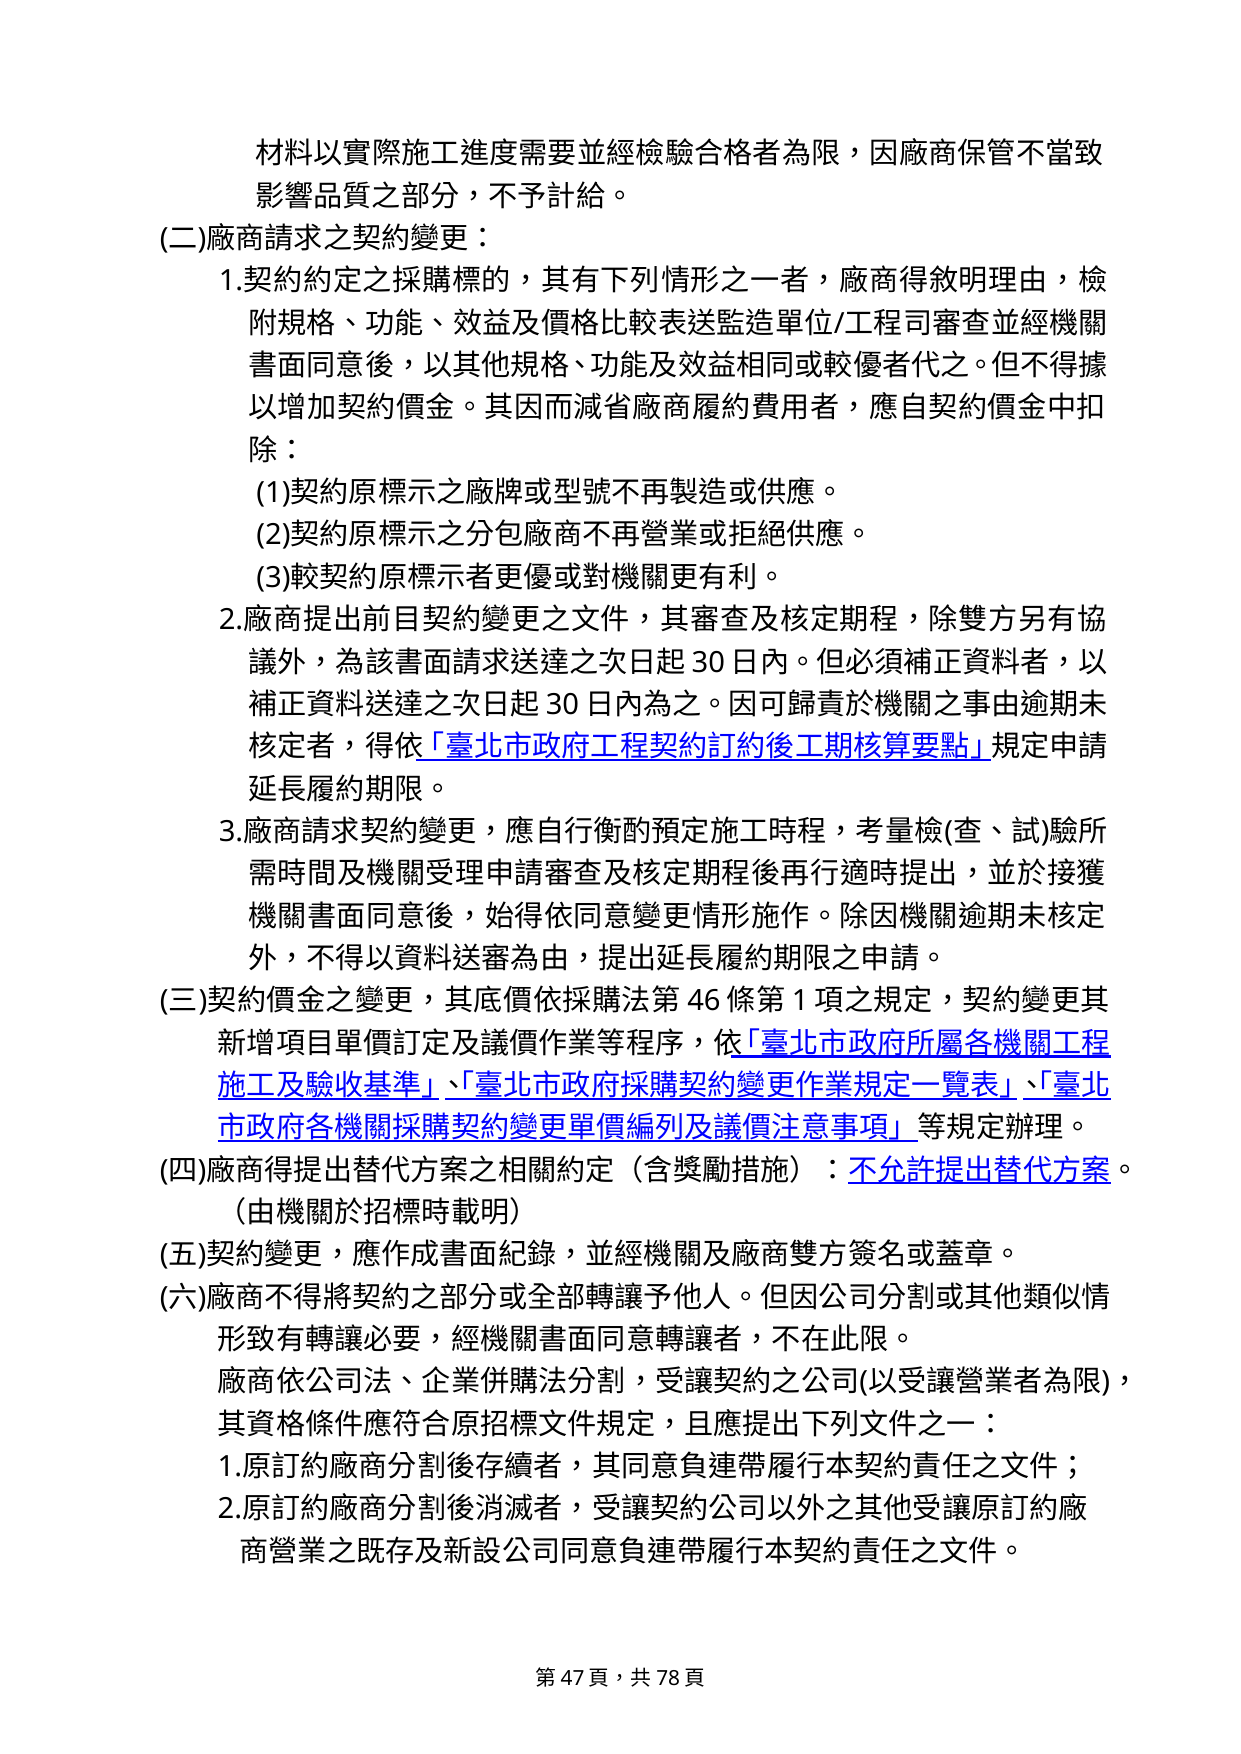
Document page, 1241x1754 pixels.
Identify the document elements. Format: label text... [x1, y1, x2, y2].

text (3)較契約原標示者更優或對機關更有利。 [256, 553, 1110, 596]
text 材料以實際施工進度需要並經檢驗合格者為限，因廠商保管不當致影響品質之部分，不予計給。 [226, 130, 1104, 214]
text 2.廠商提出前目契約變更之文件，其審查及核定期程，除雙方另有協議外，為該書面請求送達之次日起30日內。但必須補正資料者，以補正資料送達之次日起30日內為之。因可歸責於機關之事由逾期未核定者，得依「臺北市政府工程契約訂約後工期核算要點」規定申請延長履約期限。 [218, 596, 1108, 807]
text (二)廠商請求之契約變更： [159, 214, 1110, 257]
text (四)廠商得提出替代方案之相關約定（含獎勵措施）：不允許提出替代方案。（由機關於招標時載明） [159, 1146, 1110, 1231]
text (五)契約變更，應作成書面紀錄，並經機關及廠商雙方簽名或蓋章。 [159, 1231, 1110, 1273]
text 3.廠商請求契約變更，應自行衡酌預定施工時程，考量檢(查、試)驗所需時間及機關受理申請審查及核定期程後再行適時提出，並於接獲機關書面同意後，始得依同意變更情形施作。除因機關逾期未核定外，不得以資料送審為由，提出延長履約期限之申請。 [218, 807, 1108, 977]
text (三)契約價金之變更，其底價依採購法第46條第1項之規定，契約變更其新增項目單價訂定及議價作業等程序，依「臺北市政府所屬各機關工程施工及驗收基準」、「臺北市政府採購契約變更作業規定一覽表」、「臺北市政府各機關採購契約變更單價編列及議價注意事項」等規定辦理。 [159, 977, 1110, 1146]
text (六)廠商不得將契約之部分或全部轉讓予他人。但因公司分割或其他類似情形致有轉讓必要，經機關書面同意轉讓者，不在此限。 [159, 1273, 1110, 1358]
text 1.原訂約廠商分割後存續者，其同意負連帶履行本契約責任之文件； [217, 1442, 1110, 1485]
text 廠商依公司法、企業併購法分割，受讓契約之公司(以受讓營業者為限)，其資格條件應符合原招標文件規定，且應提出下列文件之一： [217, 1358, 1110, 1442]
text (2)契約原標示之分包廠商不再營業或拒絕供應。 [256, 511, 1110, 553]
text 2.原訂約廠商分割後消滅者，受讓契約公司以外之其他受讓原訂約廠商營業之既存及新設公司同意負連帶履行本契約責任之文件。 [217, 1485, 1110, 1569]
text 1.契約約定之採購標的，其有下列情形之一者，廠商得敘明理由，檢附規格、功能、效益及價格比較表送監造單位/工程司審查並經機關書面同意後，以其他規格、功能及效益相同或較優者代之。但不得據以增加契約價金。其因而減省廠商履約費用者，應自契約價金中扣除： [218, 257, 1108, 468]
text (1)契約原標示之廠牌或型號不再製造或供應。 [256, 468, 1110, 511]
